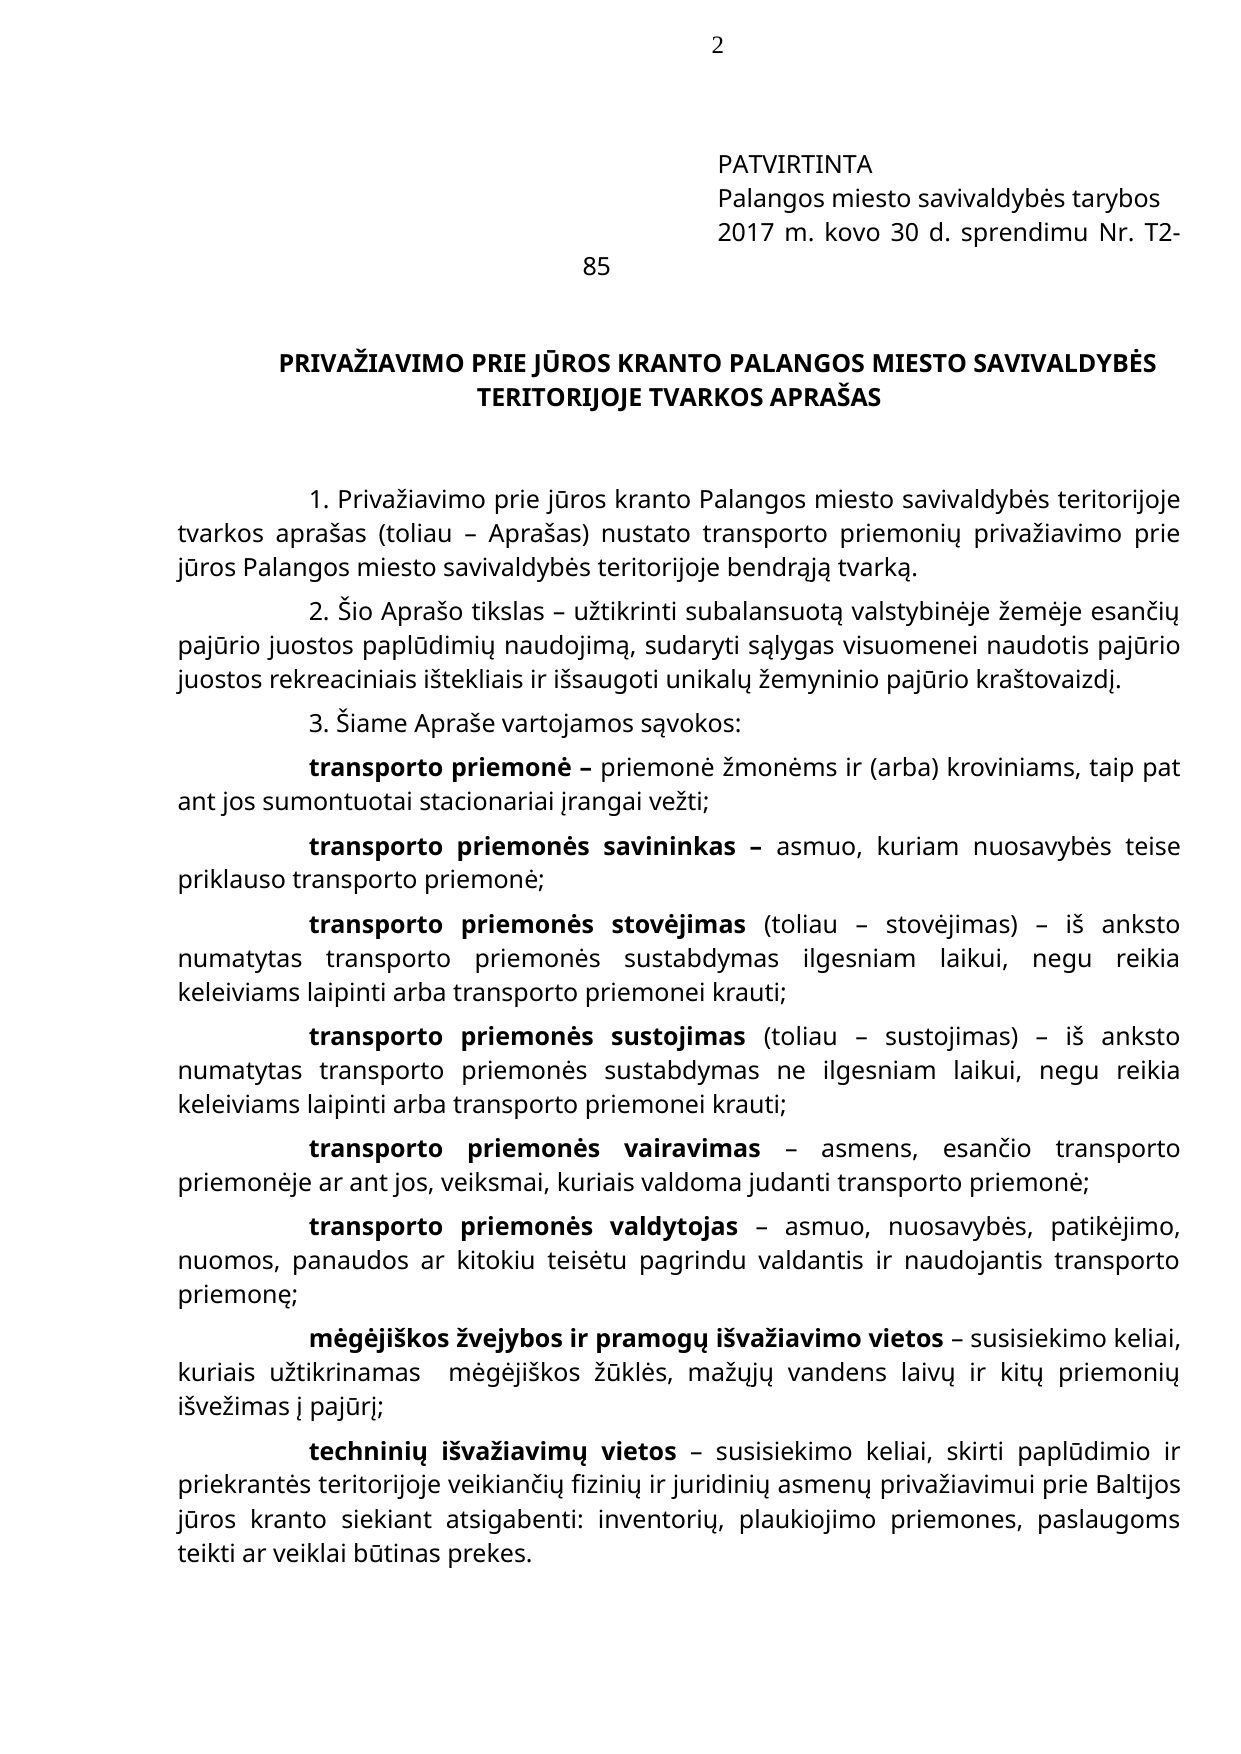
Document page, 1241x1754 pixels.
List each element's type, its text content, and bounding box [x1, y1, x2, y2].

text transporto priemonės sustojimas (toliau – sustojimas) – iš anksto numatytas transporto priemonės sustabdymas ne ilgesniam laikui, negu reikia keleiviams laipinti arba transporto priemonei krauti; [177, 1018, 1181, 1121]
text PRIVAŽIAVIMO PRIE JŪROS KRANTO PALANGOS MIESTO SAVIVALDYBĖS TERITORIJOJE TVARKOS APRAŠAS [177, 346, 1181, 414]
text transporto priemonės savininkas – asmuo, kuriam nuosavybės teise priklauso transporto priemonė; [177, 828, 1181, 896]
text mėgėjiškos žvejybos ir pramogų išvažiavimo vietos – susisiekimo keliai, kuriais užtikrinamas mėgėjiškos žūklės, mažųjų vandens laivų ir kitų priemonių išvežimas į pajūrį; [177, 1321, 1181, 1423]
text Palangos miesto savivaldybės tarybos [717, 181, 1181, 215]
text PATVIRTINTA [717, 147, 1181, 181]
text 2. Šio Aprašo tikslas – užtikrinti subalansuotą valstybinėje žemėje esančių pajūrio juostos paplūdimių naudojimą, sudaryti sąlygas visuomenei naudotis pajūrio juostos rekreaciniais ištekliais ir išsaugoti unikalų žemyninio pajūrio kraštovaizdį. [177, 594, 1181, 696]
text transporto priemonės vairavimas – asmens, esančio transporto priemonėje ar ant jos, veiksmai, kuriais valdoma judanti transporto priemonė; [177, 1131, 1181, 1199]
text techninių išvažiavimų vietos – susisiekimo keliai, skirti paplūdimio ir priekrantės teritorijoje veikiančių fizinių ir juridinių asmenų privažiavimui prie Baltijos jūros kranto siekiant atsigabenti: inventorių, plaukiojimo priemones, paslaugoms teikti ar veiklai būtinas prekes. [177, 1433, 1181, 1569]
text transporto priemonės valdytojas – asmuo, nuosavybės, patikėjimo, nuomos, panaudos ar kitokiu teisėtu pagrindu valdantis ir naudojantis transporto priemonę; [177, 1209, 1181, 1311]
text transporto priemonės stovėjimas (toliau – stovėjimas) – iš anksto numatytas transporto priemonės sustabdymas ilgesniam laikui, negu reikia keleiviams laipinti arba transporto priemonei krauti; [177, 906, 1181, 1008]
text 1. Privažiavimo prie jūros kranto Palangos miesto savivaldybės teritorijoje tvarkos aprašas (toliau – Aprašas) nustato transporto priemonių privažiavimo prie jūros Palangos miesto savivaldybės teritorijoje bendrąją tvarką. [177, 482, 1181, 584]
text 3. Šiame Apraše vartojamos sąvokos: [177, 706, 1181, 740]
text transporto priemonė – priemonė žmonėms ir (arba) kroviniams, taip pat ant jos sumontuotai stacionariai įrangai vežti; [177, 750, 1181, 818]
text 2017 m. kovo 30 d. sprendimu Nr. T2-85 [582, 215, 1181, 283]
